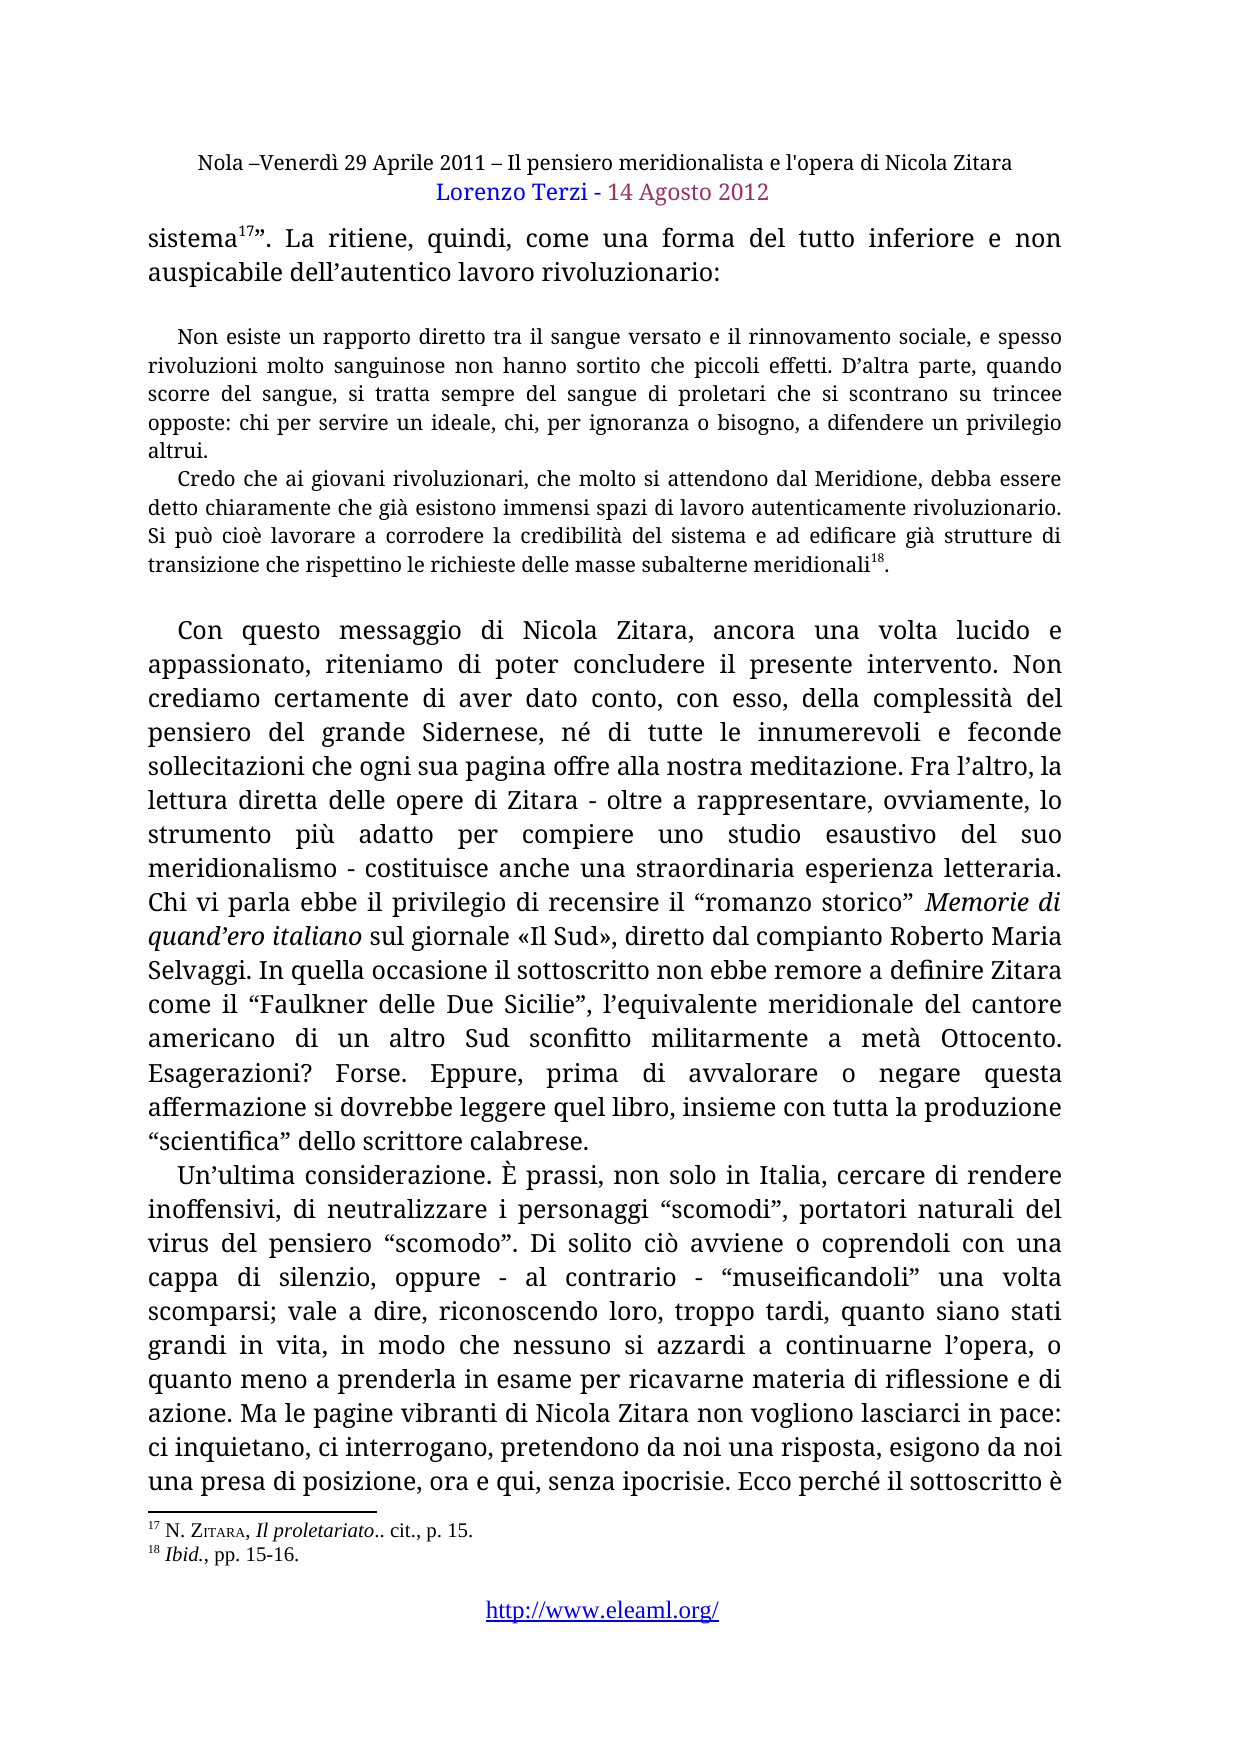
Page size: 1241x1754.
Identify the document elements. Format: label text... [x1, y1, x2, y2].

text Credo che ai giovani rivoluzionari, che molto si attendono dal Meridione, debba essere detto chiaramente che già esistono immensi spazi di lavoro autenticamente rivoluzionario. Si può cioè lavorare a corrodere la credibilità del sistema e ad edificare già strutture di transizione che rispettino le richieste delle masse subalterne meridionali. [148, 464, 1063, 578]
text Non esiste un rapporto diretto tra il sangue versato e il rinnovamento sociale, e spesso rivoluzioni molto sanguinose non hanno sortito che piccoli effetti. D’altra parte, quando scorre del sangue, si tratta sempre del sangue di proletari che si scontrano su trincee opposte: chi per servire un ideale, chi, per ignoranza o bisogno, a difendere un privilegio altrui. [148, 322, 1063, 464]
text Ibid., pp. 15-16. [148, 1542, 1063, 1566]
text Un altro equivoco da cui occorre sgombrare il campo quando si riflette sul pensiero di Zitara consiste nell’interpretare l’espressione, a lui cara, “separatismo rivoluzionario”, quale sinonimo di terrorismo “bombarolo” o di cruento spargimento di sangue. Nella Premessa a Il proletariato esterno l’autore non esclude del tutto il ricorso alla “violenza rivoluzionaria”, ma la considera “l’extrema ratio cui appigliarsi per opporsi alla violenza del sistema”. La ritiene, quindi, come una forma del tutto inferiore e non auspicabile dell’autentico lavoro rivoluzionario: [148, 220, 1063, 288]
text Un’ultima considerazione. È prassi, non solo in Italia, cercare di rendere inoffensivi, di neutralizzare i personaggi “scomodi”, portatori naturali del virus del pensiero “scomodo”. Di solito ciò avviene o coprendoli con una cappa di silenzio, oppure - al contrario - “museificandoli” una volta scomparsi; vale a dire, riconoscendo loro, troppo tardi, quanto siano stati grandi in vita, in modo che nessuno si azzardi a continuarne l’opera, o quanto meno a prenderla in esame per ricavarne materia di riflessione e di azione. Ma le pagine vibranti di Nicola Zitara non vogliono lasciarci in pace: ci inquietano, ci interrogano, pretendono da noi una risposta, esigono da noi una presa di posizione, ora e qui, senza ipocrisie. Ecco perché il sottoscritto è [148, 1157, 1063, 1498]
text N. Zitara, Il proletariato.. cit., p. 15. [148, 1518, 1063, 1542]
text Con questo messaggio di Nicola Zitara, ancora una volta lucido e appassionato, riteniamo di poter concludere il presente intervento. Non crediamo certamente di aver dato conto, con esso, della complessità del pensiero del grande Sidernese, né di tutte le innumerevoli e feconde sollecitazioni che ogni sua pagina offre alla nostra meditazione. Fra l’altro, la lettura diretta delle opere di Zitara - oltre a rappresentare, ovviamente, lo strumento più adatto per compiere uno studio esaustivo del suo meridionalismo - costituisce anche una straordinaria esperienza letteraria. Chi vi parla ebbe il privilegio di recensire il “romanzo storico” Memorie di quand’ero italiano sul giornale «Il Sud», diretto dal compianto Roberto Maria Selvaggi. In quella occasione il sottoscritto non ebbe remore a definire Zitara come il “Faulkner delle Due Sicilie”, l’equivalente meridionale del cantore americano di un altro Sud sconfitto militarmente a metà Ottocento. Esagerazioni? Forse. Eppure, prima di avvalorare o negare questa affermazione si dovrebbe leggere quel libro, insieme con tutta la produzione “scientifica” dello scrittore calabrese. [148, 612, 1063, 1157]
